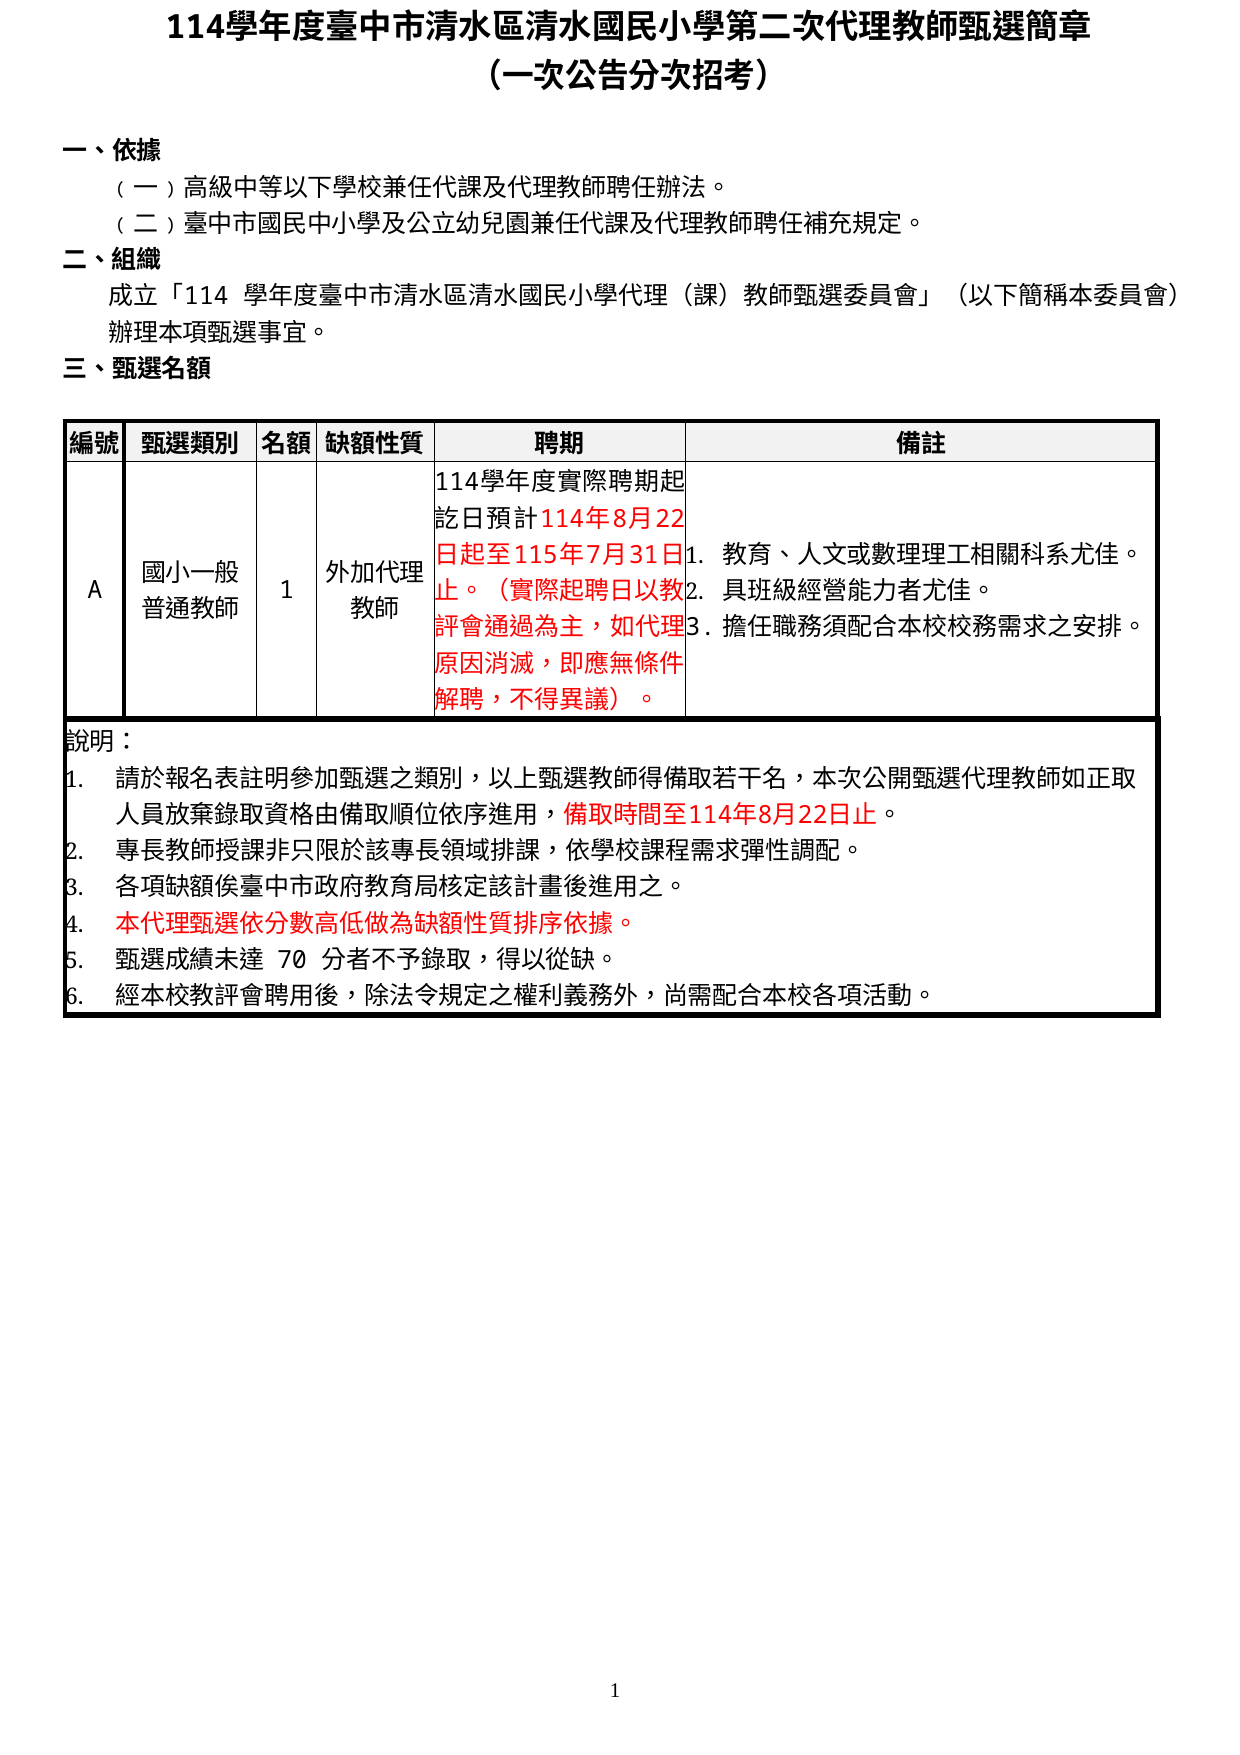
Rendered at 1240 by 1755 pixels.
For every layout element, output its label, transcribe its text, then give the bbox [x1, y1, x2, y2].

table_header 甄選類別 [126, 423, 256, 461]
text （一次公告分次招考） [62, 48, 1196, 97]
table_cell 說明： 請於報名表註明參加甄選之類別，以上甄選教師得備取若干名，本次公開甄選代理教師如正取人員放棄錄取資格由備取順位依序進用，備取時間至114年8月22日止。 專長教師授課非只限於該專長領域排課，依學校課程需求彈性調配。 各項缺額俟臺中市政府教育局核定該計畫後進用之。 本代理甄選依分數高低做為缺額性質排序依據。 甄選成績未達 70 分者不予錄取，得以從缺。 經本校教評會聘用後，除法令規定之權利義務外，尚需配合本校各項活動。 [67, 722, 1155, 1012]
table_cell 外加代理教師 [317, 462, 434, 716]
text ﹙二﹚臺中市國民中小學及公立幼兒園兼任代課及代理教師聘任補充規定。 [108, 203, 1196, 239]
table_cell 1 [257, 462, 316, 716]
text 二、組織 [62, 239, 1196, 276]
text 三、甄選名額 [62, 348, 1196, 384]
table_header 聘期 [435, 423, 685, 461]
table_cell 114學年度實際聘期起訖日預計114年8月22日起至115年7月31日止。（實際起聘日以教評會通過為主，如代理原因消滅，即應無條件解聘，不得異議）。 [435, 462, 685, 716]
text 成立「114 學年度臺中市清水區清水國民小學代理（課）教師甄選委員會」（以下簡稱本委員會）辦理本項甄選事宜。 [108, 276, 1196, 348]
table_header 編號 [67, 423, 122, 461]
text 一、依據 [62, 131, 1196, 167]
table_header 備註 [686, 423, 1155, 461]
table_cell A [67, 462, 122, 716]
table_cell 教育、人文或數理理工相關科系尤佳。 具班級經營能力者尤佳。 擔任職務須配合本校校務需求之安排。 [686, 462, 1155, 716]
table_header 缺額性質 [317, 423, 434, 461]
table_cell 國小一般 普通教師 [126, 462, 256, 716]
text ﹙一﹚高級中等以下學校兼任代課及代理教師聘任辦法。 [108, 167, 1196, 203]
text 114學年度臺中市清水區清水國民小學第二次代理教師甄選簡章 [62, 0, 1196, 48]
table_header 名額 [257, 423, 316, 461]
